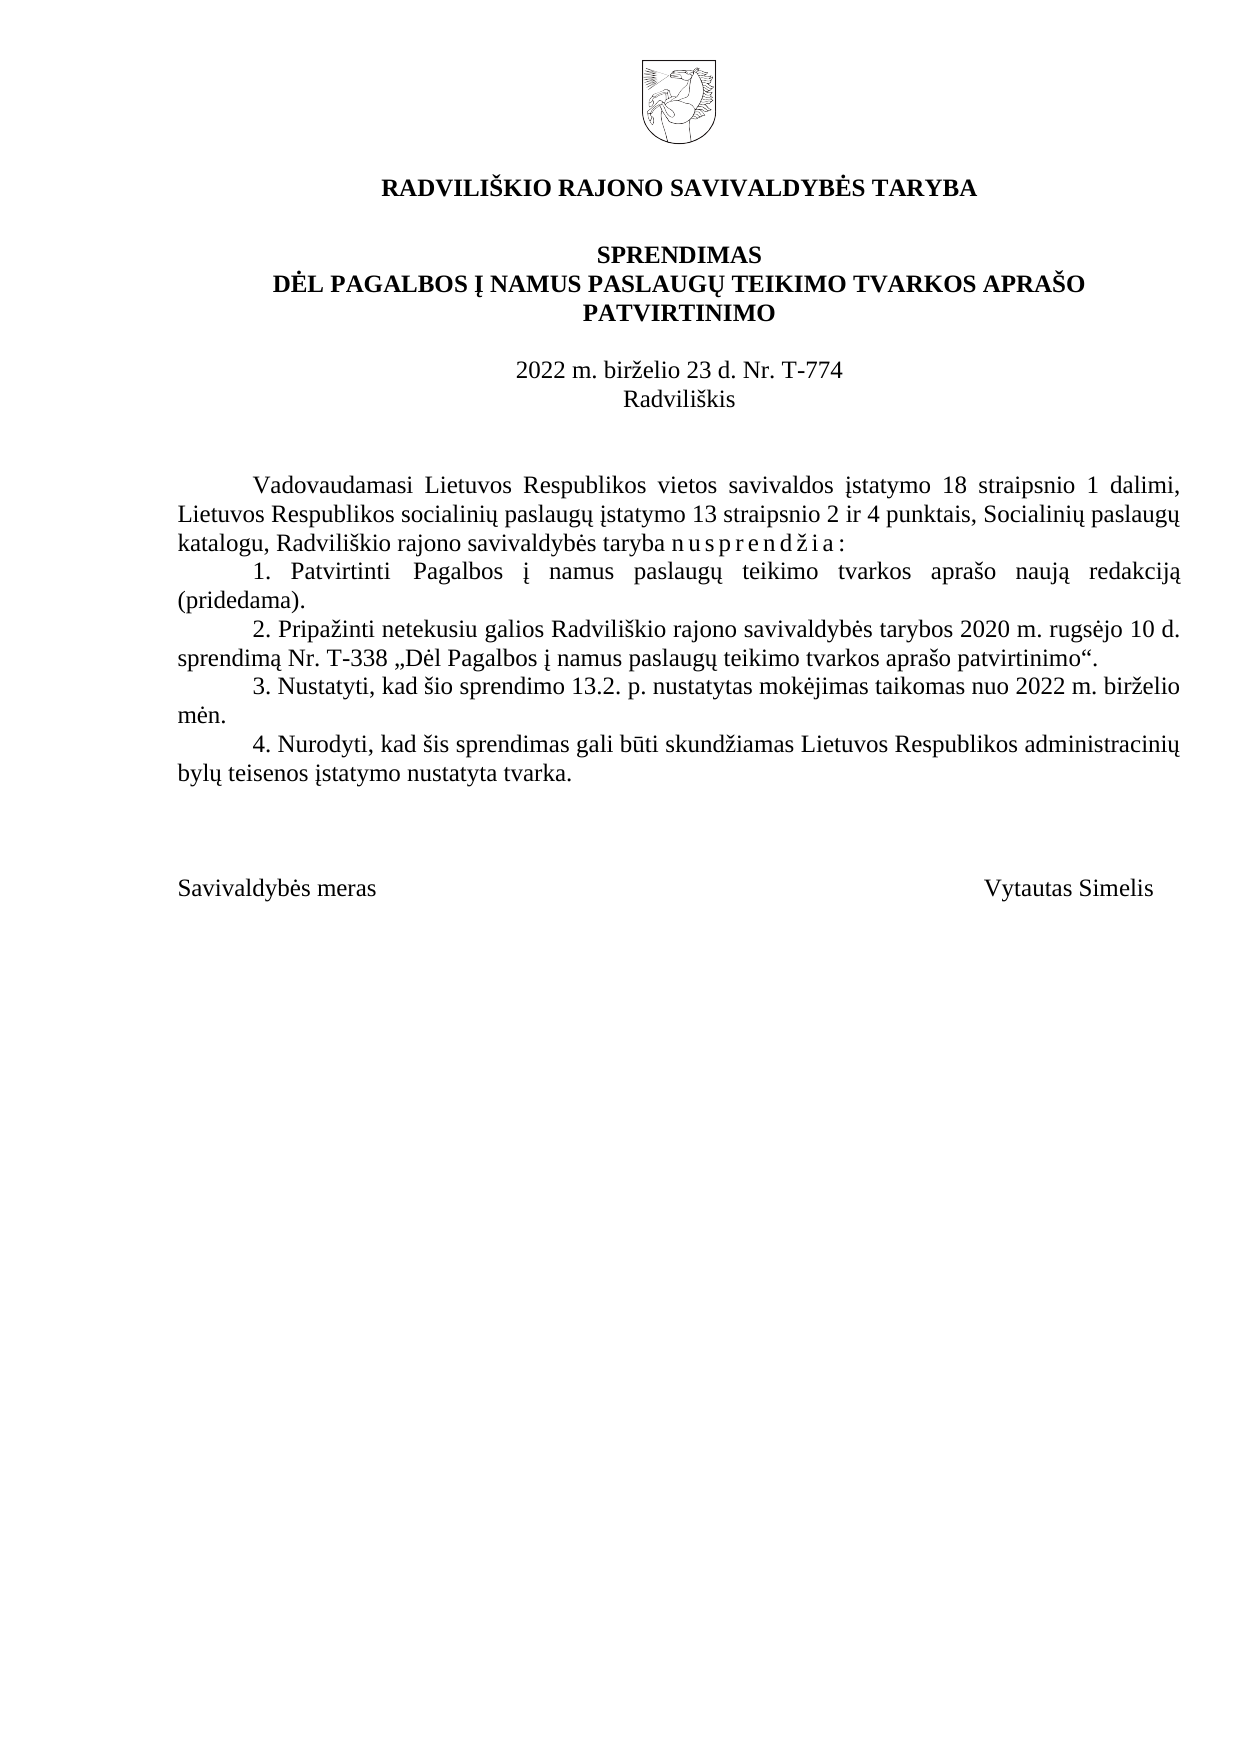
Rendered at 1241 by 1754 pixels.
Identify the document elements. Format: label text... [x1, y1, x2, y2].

text Savivaldybės meras Vytautas Simelis [177, 873, 1181, 901]
text 2022 m. birželio 23 d. Nr. T-774 [177, 355, 1181, 384]
text 3. Nustatyti, kad šio sprendimo 13.2. p. nustatytas mokėjimas taikomas nuo 2022 m. birželio mėn. [177, 671, 1181, 729]
text Radviliškis [177, 384, 1181, 413]
text DĖL PAGALBOS Į NAMUS PASLAUGŲ TEIKIMO TVARKOS APRAŠO PATVIRTINIMO [177, 269, 1181, 326]
text Vadovaudamasi Lietuvos Respublikos vietos savivaldos įstatymo 18 straipsnio 1 dalimi, Lietuvos Respublikos socialinių paslaugų įstatymo 13 straipsnio 2 ir 4 punktais, Socialinių paslaugų katalogu, Radviliškio rajono savivaldybės taryba nusprendžia: [177, 470, 1181, 556]
text 4. Nurodyti, kad šis sprendimas gali būti skundžiamas Lietuvos Respublikos administracinių bylų teisenos įstatymo nustatyta tvarka. [177, 729, 1181, 786]
text SPRENDIMAS [177, 240, 1181, 269]
subtitle RADVILIŠKIO RAJONO SAVIVALDYBĖS TARYBA [177, 173, 1181, 202]
text 1. Patvirtinti Pagalbos į namus paslaugų teikimo tvarkos aprašo naują redakciją (pridedama). [177, 556, 1181, 614]
text 2. Pripažinti netekusiu galios Radviliškio rajono savivaldybės tarybos 2020 m. rugsėjo 10 d. sprendimą Nr. T-338 „Dėl Pagalbos į namus paslaugų teikimo tvarkos aprašo patvirtinimo“. [177, 614, 1181, 671]
